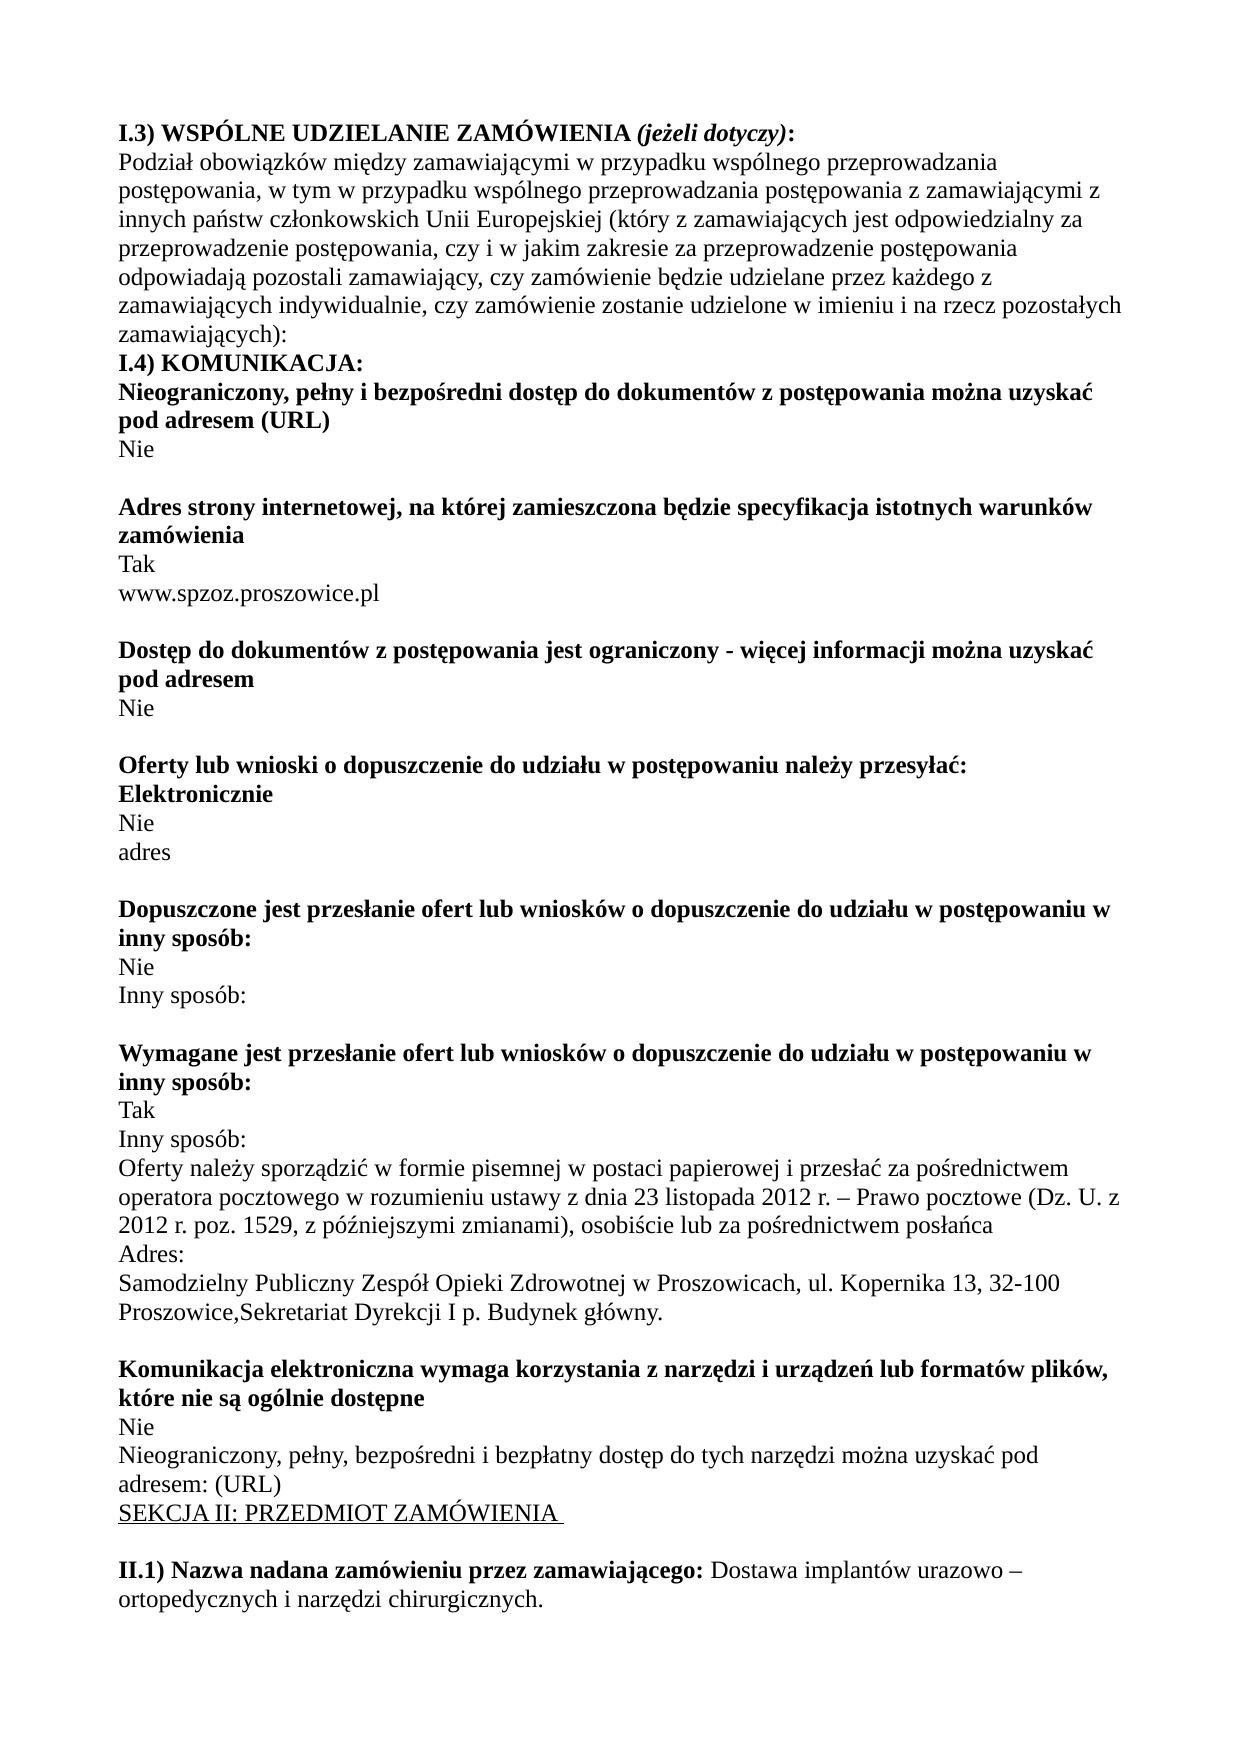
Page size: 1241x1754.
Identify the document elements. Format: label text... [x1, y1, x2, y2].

text Oferty lub wnioski o dopuszczenie do udziału w postępowaniu należy przesyłać: Elektronicznie [118, 722, 1122, 808]
text Nie Nieograniczony, pełny, bezpośredni i bezpłatny dostęp do tych narzędzi można uzyskać pod adresem: (URL) [118, 1412, 1122, 1498]
text Nie [118, 693, 1122, 722]
text Nie [118, 434, 1122, 463]
text Tak www.spzoz.proszowice.pl [118, 549, 1122, 607]
text Dopuszczone jest przesłanie ofert lub wniosków o dopuszczenie do udziału w postępowaniu w inny sposób: Nie Inny sposób: Wymagane jest przesłanie ofert lub wniosków o dopuszczenie do udziału w postępowaniu w inny sposób: Tak Inny sposób: Oferty należy sporządzić w formie pisemnej w postaci papierowej i przesłać za pośrednictwem operatora pocztowego w rozumieniu ustawy z dnia 23 listopada 2012 r. – Prawo pocztowe (Dz. U. z 2012 r. poz. 1529, z późniejszymi zmianami), osobiście lub za pośrednictwem posłańca Adres: Samodzielny Publiczny Zespół Opieki Zdrowotnej w Proszowicach, ul. Kopernika 13, 32-100 Proszowice,Sekretariat Dyrekcji I p. Budynek główny. [118, 894, 1122, 1326]
text Dostęp do dokumentów z postępowania jest ograniczony - więcej informacji można uzyskać pod adresem [118, 607, 1122, 693]
text Adres strony internetowej, na której zamieszczona będzie specyfikacja istotnych warunków zamówienia [118, 463, 1122, 549]
text II.1) Nazwa nadana zamówieniu przez zamawiającego: Dostawa implantów urazowo – ortopedycznych i narzędzi chirurgicznych. [118, 1527, 1122, 1613]
text Nie adres [118, 808, 1122, 866]
text SEKCJA II: PRZEDMIOT ZAMÓWIENIA [118, 1498, 1122, 1527]
text Komunikacja elektroniczna wymaga korzystania z narzędzi i urządzeń lub formatów plików, które nie są ogólnie dostępne [118, 1326, 1122, 1412]
text Podział obowiązków między zamawiającymi w przypadku wspólnego przeprowadzania postępowania, w tym w przypadku wspólnego przeprowadzania postępowania z zamawiającymi z innych państw członkowskich Unii Europejskiej (który z zamawiających jest odpowiedzialny za przeprowadzenie postępowania, czy i w jakim zakresie za przeprowadzenie postępowania odpowiadają pozostali zamawiający, czy zamówienie będzie udzielane przez każdego z zamawiających indywidualnie, czy zamówienie zostanie udzielone w imieniu i na rzecz pozostałych zamawiających): [118, 147, 1122, 348]
text I.4) KOMUNIKACJA: Nieograniczony, pełny i bezpośredni dostęp do dokumentów z postępowania można uzyskać pod adresem (URL) [118, 348, 1122, 434]
text I.3) WSPÓLNE UDZIELANIE ZAMÓWIENIA (jeżeli dotyczy): [118, 118, 1122, 147]
